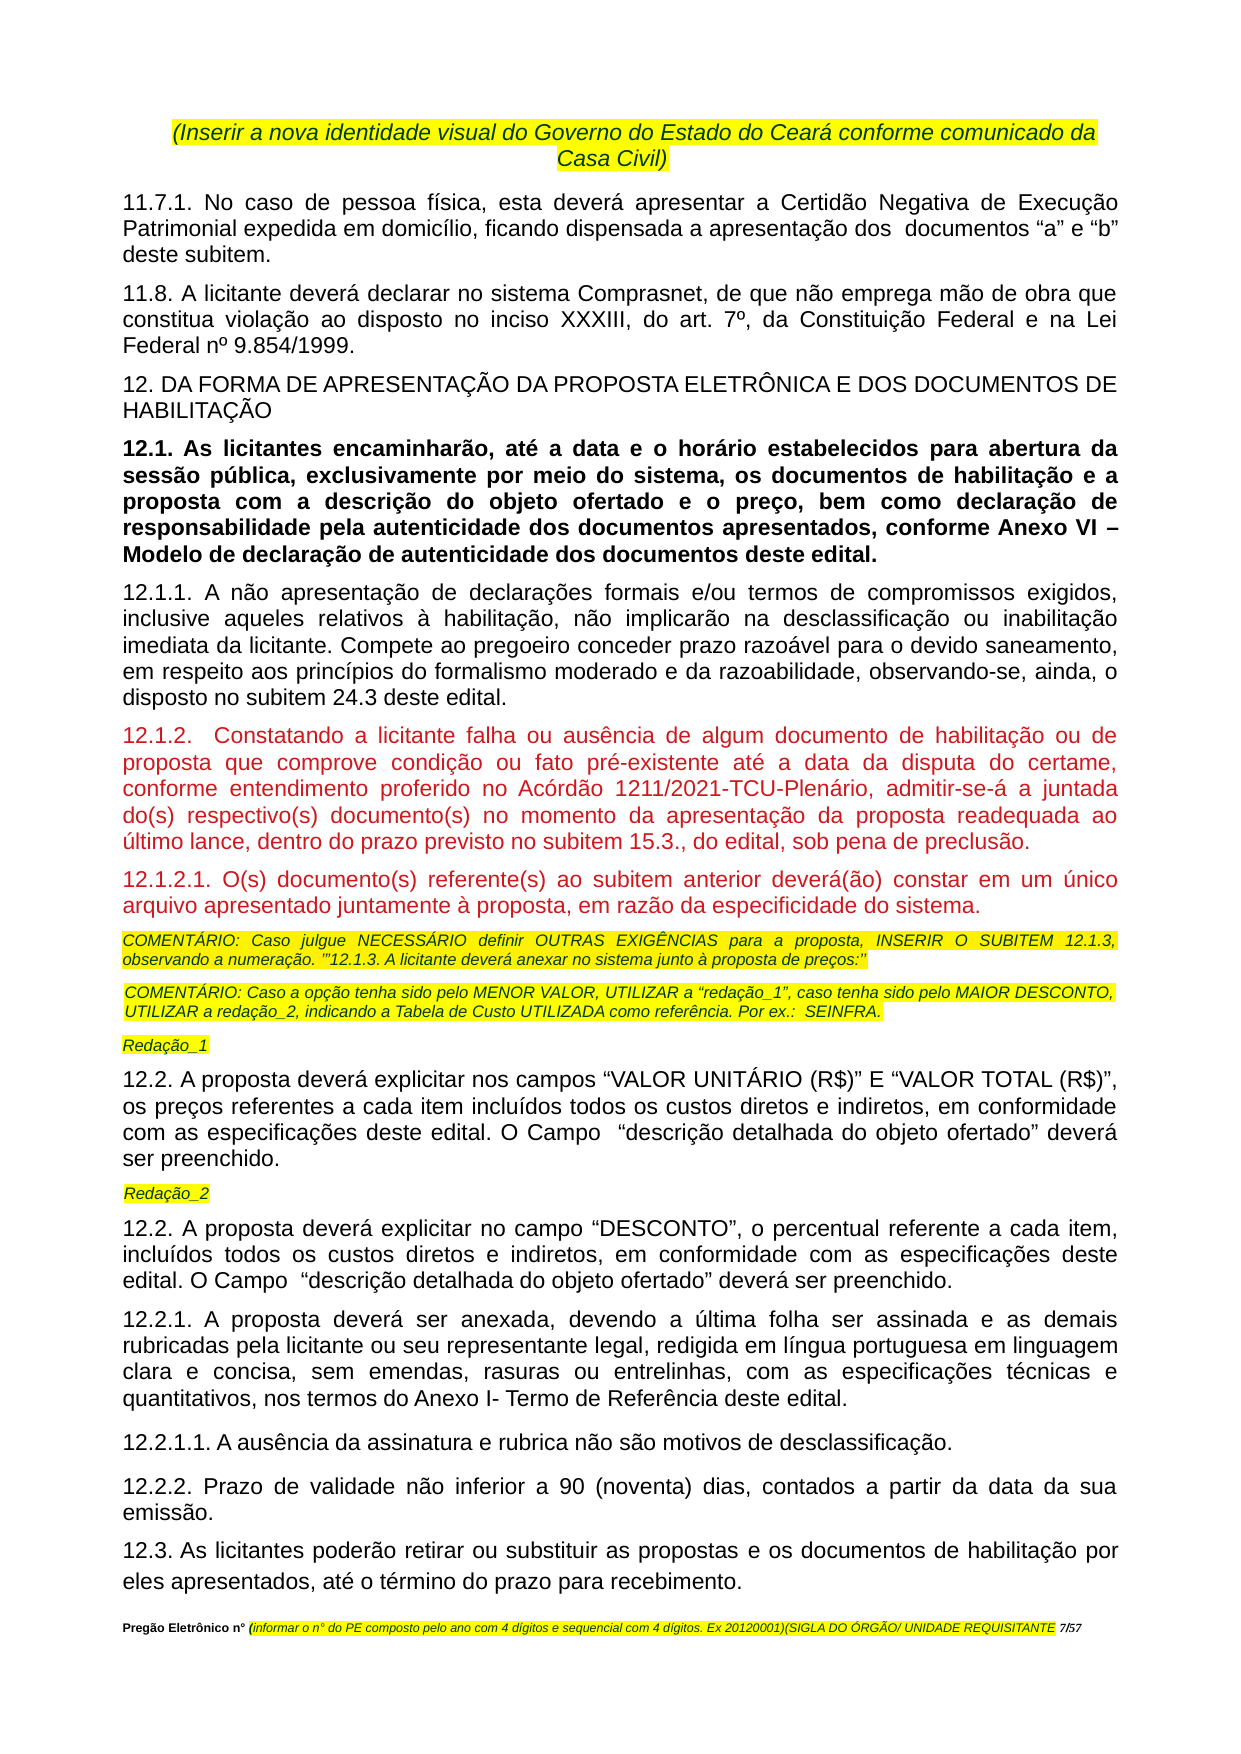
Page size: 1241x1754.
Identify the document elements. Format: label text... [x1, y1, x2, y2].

text 12.1. As licitantes encaminharão, até a data e o horário estabelecidos para abertura da sessão pública, exclusivamente por meio do sistema, os documentos de habilitação e a proposta com a descrição do objeto ofertado e o preço, bem como declaração de responsabilidade pela autenticidade dos documentos apresentados, conforme Anexo VI – Modelo de declaração de autenticidade dos documentos deste edital. [122, 435, 1118, 567]
text Redação_1 [122, 1035, 1118, 1054]
list 12.3. As licitantes poderão retirar ou substituir as propostas e os documentos de habilitação por eles apresentados, até o término do prazo para recebimento. [122, 1537, 1118, 1594]
text 11.7.1. No caso de pessoa física, esta deverá apresentar a Certidão Negativa de Execução Patrimonial expedida em domicílio, ficando dispensada a apresentação dos documentos “a” e “b” deste subitem. [122, 189, 1118, 268]
text 12.1.2. Constatando a licitante falha ou ausência de algum documento de habilitação ou de proposta que comprove condição ou fato pré-existente até a data da disputa do certame, conforme entendimento proferido no Acórdão 1211/2021-TCU-Plenário, admitir-se-á a juntada do(s) respectivo(s) documento(s) no momento da apresentação da proposta readequada ao último lance, dentro do prazo previsto no subitem 15.3., do edital, sob pena de preclusão. [122, 722, 1118, 854]
text COMENTÁRIO: Caso a opção tenha sido pelo MENOR VALOR, UTILIZAR a “redação_1”, caso tenha sido pelo MAIOR DESCONTO, UTILIZAR a redação_2, indicando a Tabela de Custo UTILIZADA como referência. Por ex.: SEINFRA. [122, 981, 1118, 1023]
text COMENTÁRIO: Caso julgue NECESSÁRIO definir OUTRAS EXIGÊNCIAS para a proposta, INSERIR O SUBITEM 12.1.3, observando a numeração. ’”12.1.3. A licitante deverá anexar no sistema junto à proposta de preços:’’ [122, 931, 1118, 969]
text 12.2.2. Prazo de validade não inferior a 90 (noventa) dias, contados a partir da data da sua emissão. [122, 1473, 1118, 1526]
text 12.2.1. A proposta deverá ser anexada, devendo a última folha ser assinada e as demais rubricadas pela licitante ou seu representante legal, redigida em língua portuguesa em linguagem clara e concisa, sem emendas, rasuras ou entrelinhas, com as especificações técnicas e quantitativos, nos termos do Anexo I- Termo de Referência deste edital. [122, 1306, 1118, 1411]
text 12.1.2.1. O(s) documento(s) referente(s) ao subitem anterior deverá(ão) constar em um único arquivo apresentado juntamente à proposta, em razão da especificidade do sistema. [122, 866, 1118, 919]
text 11.8. A licitante deverá declarar no sistema Comprasnet, de que não emprega mão de obra que constitua violação ao disposto no inciso XXXIII, do art. 7º, da Constituição Federal e na Lei Federal nº 9.854/1999. [122, 280, 1118, 359]
text 12.2.1.1. A ausência da assinatura e rubrica não são motivos de desclassificação. [122, 1429, 1118, 1455]
text 12. DA FORMA DE APRESENTAÇÃO DA PROPOSTA ELETRÔNICA E DOS DOCUMENTOS DE HABILITAÇÃO [122, 371, 1118, 423]
text Redação_2 [123, 1184, 1119, 1203]
text 12.1.1. A não apresentação de declarações formais e/ou termos de compromissos exigidos, inclusive aqueles relativos à habilitação, não implicarão na desclassificação ou inabilitação imediata da licitante. Compete ao pregoeiro conceder prazo razoável para o devido saneamento, em respeito aos princípios do formalismo moderado e da razoabilidade, observando-se, ainda, o disposto no subitem 24.3 deste edital. [122, 579, 1118, 711]
text 12.2. A proposta deverá explicitar no campo “DESCONTO”, o percentual referente a cada item, incluídos todos os custos diretos e indiretos, em conformidade com as especificações deste edital. O Campo “descrição detalhada do objeto ofertado” deverá ser preenchido. [122, 1215, 1118, 1294]
text 12.2. A proposta deverá explicitar nos campos “VALOR UNITÁRIO (R$)” E “VALOR TOTAL (R$)”, os preços referentes a cada item incluídos todos os custos diretos e indiretos, em conformidade com as especificações deste edital. O Campo “descrição detalhada do objeto ofertado” deverá ser preenchido. [122, 1066, 1118, 1172]
